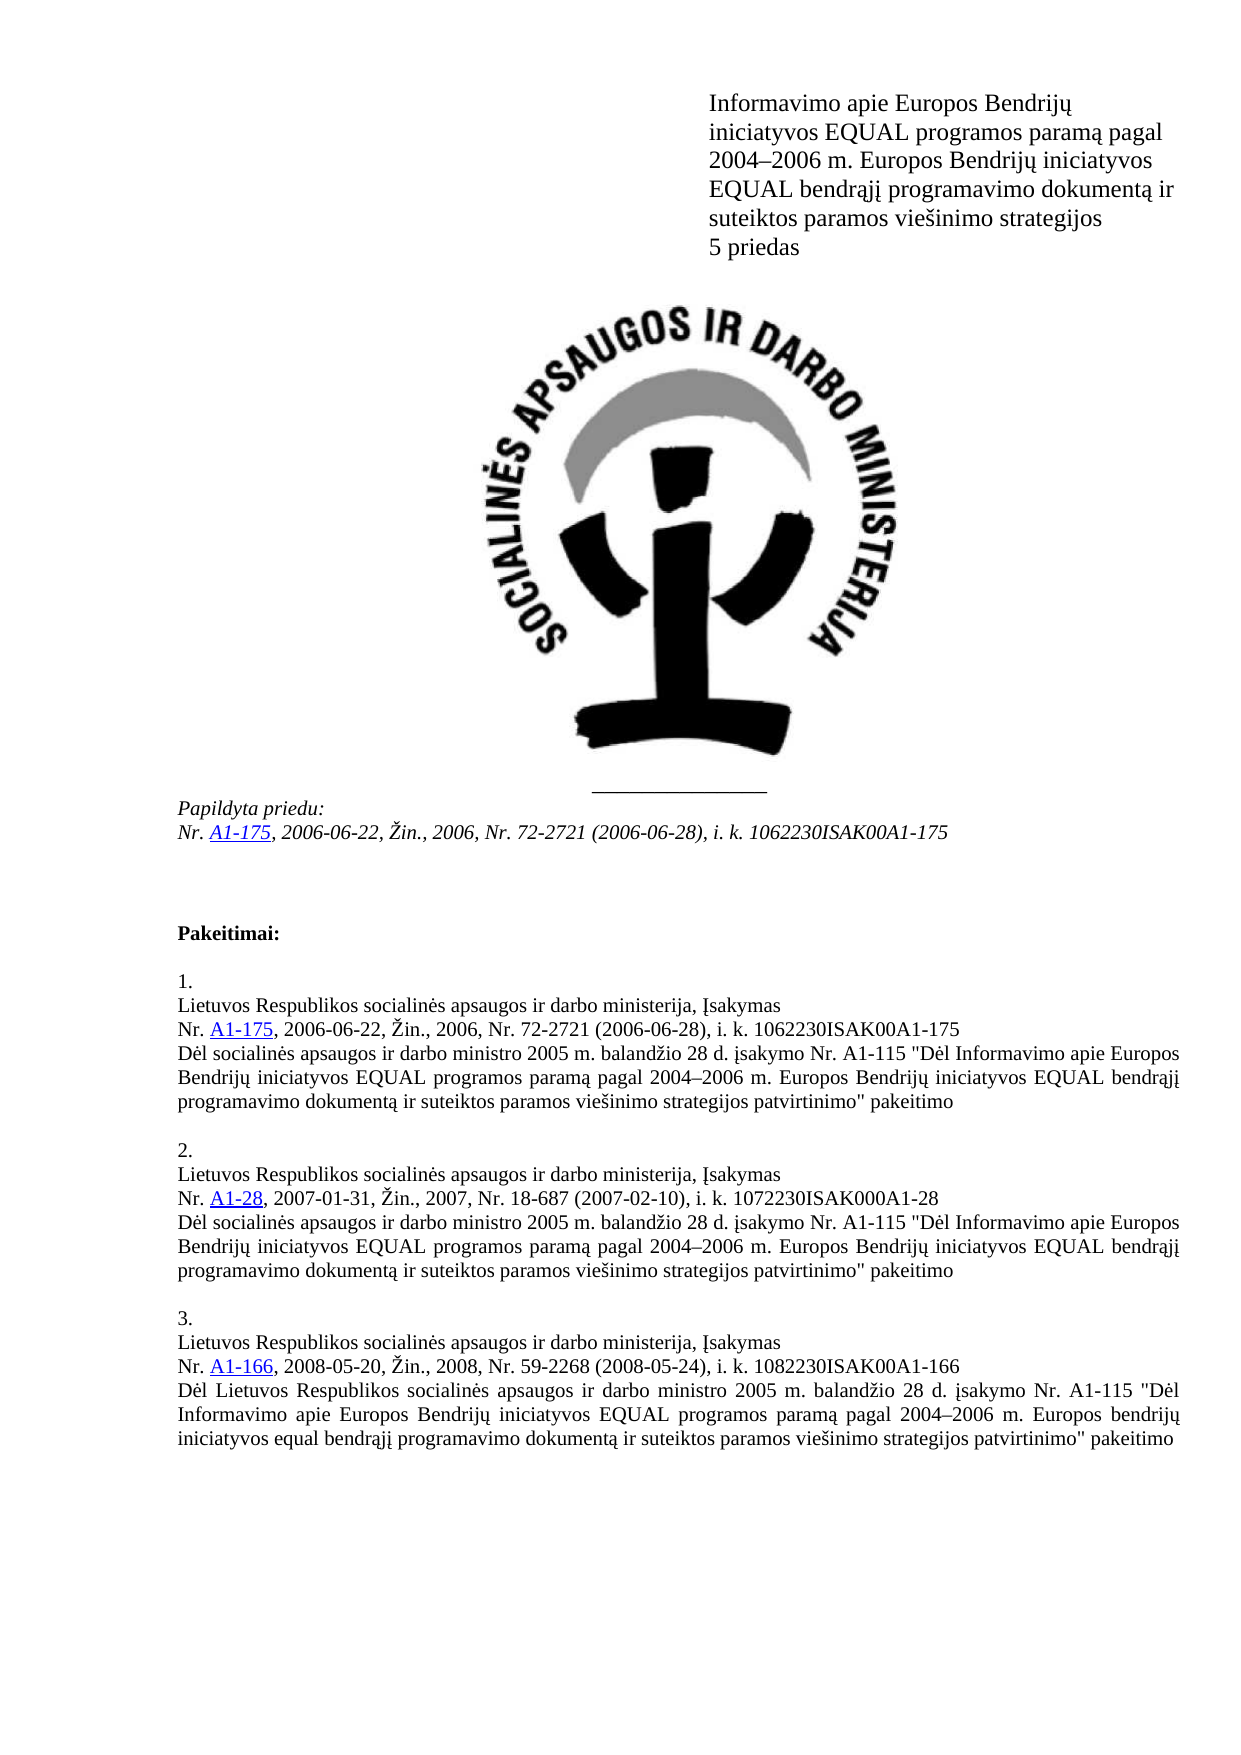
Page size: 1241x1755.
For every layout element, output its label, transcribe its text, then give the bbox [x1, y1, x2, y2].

text Nr. A1-166, 2008-05-20, Žin., 2008, Nr. 59-2268 (2008-05-24), i. k. 1082230ISAK00A1-166 [177, 1354, 1181, 1378]
text Papildyta priedu: [177, 796, 1181, 820]
text Lietuvos Respublikos socialinės apsaugos ir darbo ministerija, Įsakymas [177, 993, 1181, 1017]
text Lietuvos Respublikos socialinės apsaugos ir darbo ministerija, Įsakymas [177, 1162, 1181, 1186]
text Pakeitimai: [177, 921, 1181, 945]
text EQUAL bendrąjį programavimo dokumentą ir [177, 174, 1181, 203]
text 2004–2006 m. Europos Bendrijų iniciatyvos [177, 145, 1181, 174]
text Dėl socialinės apsaugos ir darbo ministro 2005 m. balandžio 28 d. įsakymo Nr. A1-115 "Dėl Informavimo apie Europos Bendrijų iniciatyvos EQUAL programos paramą pagal 2004–2006 m. Europos Bendrijų iniciatyvos EQUAL bendrąjį programavimo dokumentą ir suteiktos paramos viešinimo strategijos patvirtinimo" pakeitimo [177, 1041, 1181, 1113]
text Nr. A1-175, 2006-06-22, Žin., 2006, Nr. 72-2721 (2006-06-28), i. k. 1062230ISAK00A1-175 [177, 1017, 1181, 1041]
text Dėl socialinės apsaugos ir darbo ministro 2005 m. balandžio 28 d. įsakymo Nr. A1-115 "Dėl Informavimo apie Europos Bendrijų iniciatyvos EQUAL programos paramą pagal 2004–2006 m. Europos Bendrijų iniciatyvos EQUAL bendrąjį programavimo dokumentą ir suteiktos paramos viešinimo strategijos patvirtinimo" pakeitimo [177, 1210, 1181, 1282]
text 2. [177, 1137, 1181, 1162]
text Nr. A1-175, 2006-06-22, Žin., 2006, Nr. 72-2721 (2006-06-28), i. k. 1062230ISAK00A1-175 [177, 820, 1181, 844]
text 3. [177, 1306, 1181, 1330]
text iniciatyvos EQUAL programos paramą pagal [177, 117, 1181, 145]
text Dėl Lietuvos Respublikos socialinės apsaugos ir darbo ministro 2005 m. balandžio 28 d. įsakymo Nr. A1-115 "Dėl Informavimo apie Europos Bendrijų iniciatyvos EQUAL programos paramą pagal 2004–2006 m. Europos bendrijų iniciatyvos equal bendrąjį programavimo dokumentą ir suteiktos paramos viešinimo strategijos patvirtinimo" pakeitimo [177, 1378, 1181, 1450]
text ______________ [177, 767, 1181, 796]
text Informavimo apie Europos Bendrijų [177, 88, 1181, 117]
text Nr. A1-28, 2007-01-31, Žin., 2007, Nr. 18-687 (2007-02-10), i. k. 1072230ISAK000A1-28 [177, 1186, 1181, 1210]
text 1. [177, 969, 1181, 993]
text suteiktos paramos viešinimo strategijos [177, 203, 1181, 232]
text 5 priedas [177, 232, 1181, 260]
text Lietuvos Respublikos socialinės apsaugos ir darbo ministerija, Įsakymas [177, 1330, 1181, 1354]
